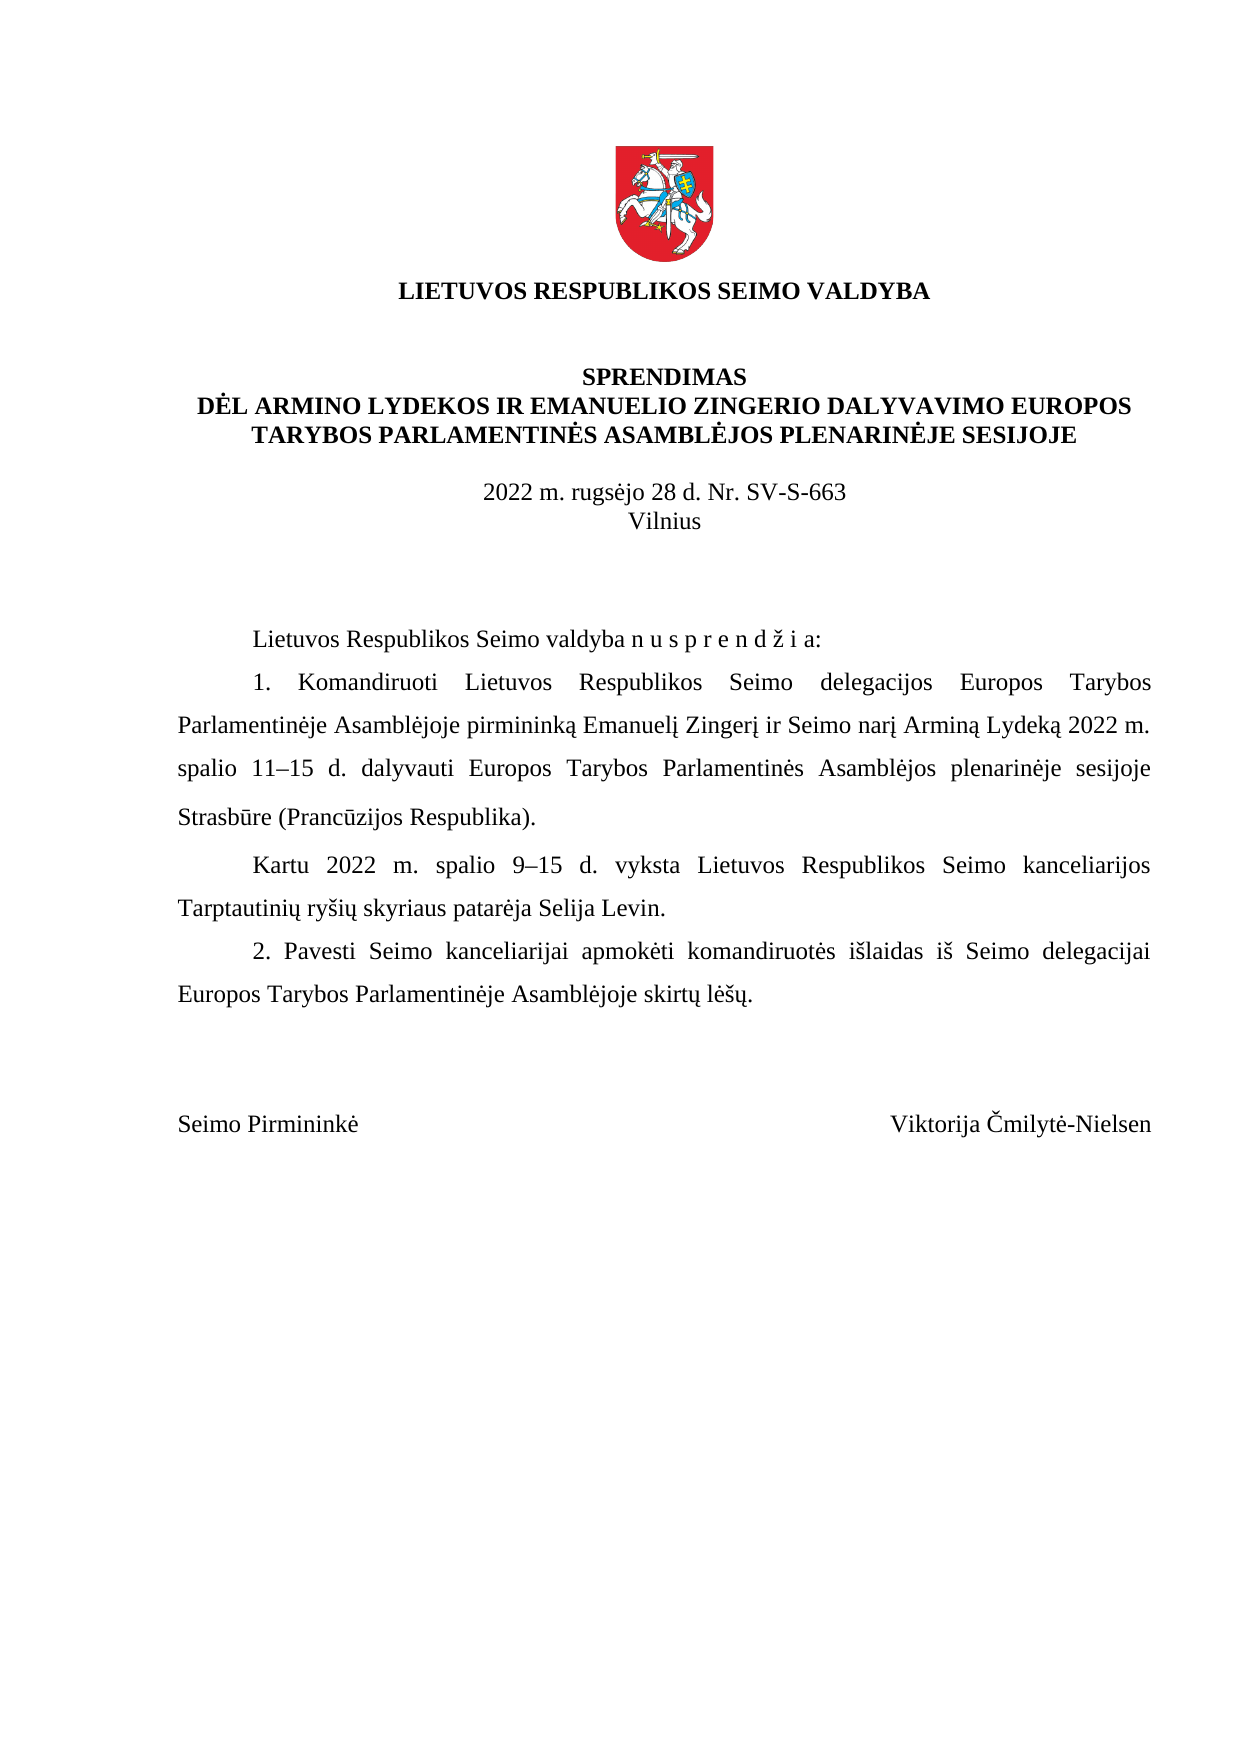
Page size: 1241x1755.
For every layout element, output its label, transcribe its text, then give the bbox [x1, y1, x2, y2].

text 2022 m. rugsėjo 28 d. Nr. SV-S-663 [177, 477, 1152, 506]
text 1. Komandiruoti Lietuvos Respublikos Seimo delegacijos Europos Tarybos Parlamentinėje Asamblėjoje pirmininką Emanuelį Zingerį ir Seimo narį Arminą Lydeką 2022 m. spalio 11–15 d. dalyvauti Europos Tarybos Parlamentinės Asamblėjos plenarinėje sesijoje Strasbūre (Prancūzijos Respublika). [177, 667, 1152, 833]
text DĖL ARMINO LYDEKOS IR EMANUELIO ZINGERIO DALYVAVIMO EUROPOS TARYBOS PARLAMENTINĖS ASAMBLĖJOS PLENARINĖJE SESIJOJE [177, 391, 1152, 448]
text Lietuvos Respublikos Seimo valdyba nusprendžia: [177, 624, 1152, 653]
text Kartu 2022 m. spalio 9–15 d. vyksta Lietuvos Respublikos Seimo kanceliarijos Tarptautinių ryšių skyriaus patarėja Selija Levin. [177, 850, 1152, 922]
text Vilnius [177, 506, 1152, 535]
text 2. Pavesti Seimo kanceliarijai apmokėti komandiruotės išlaidas iš Seimo delegacijai Europos Tarybos Parlamentinėje Asamblėjoje skirtų lėšų. [177, 936, 1152, 1008]
text SPRENDIMAS [177, 362, 1152, 391]
text Seimo Pirmininkė Viktorija Čmilytė-Nielsen [177, 1109, 1152, 1138]
text LIETUVOS RESPUBLIKOS SEIMO VALDYBA [177, 276, 1152, 305]
